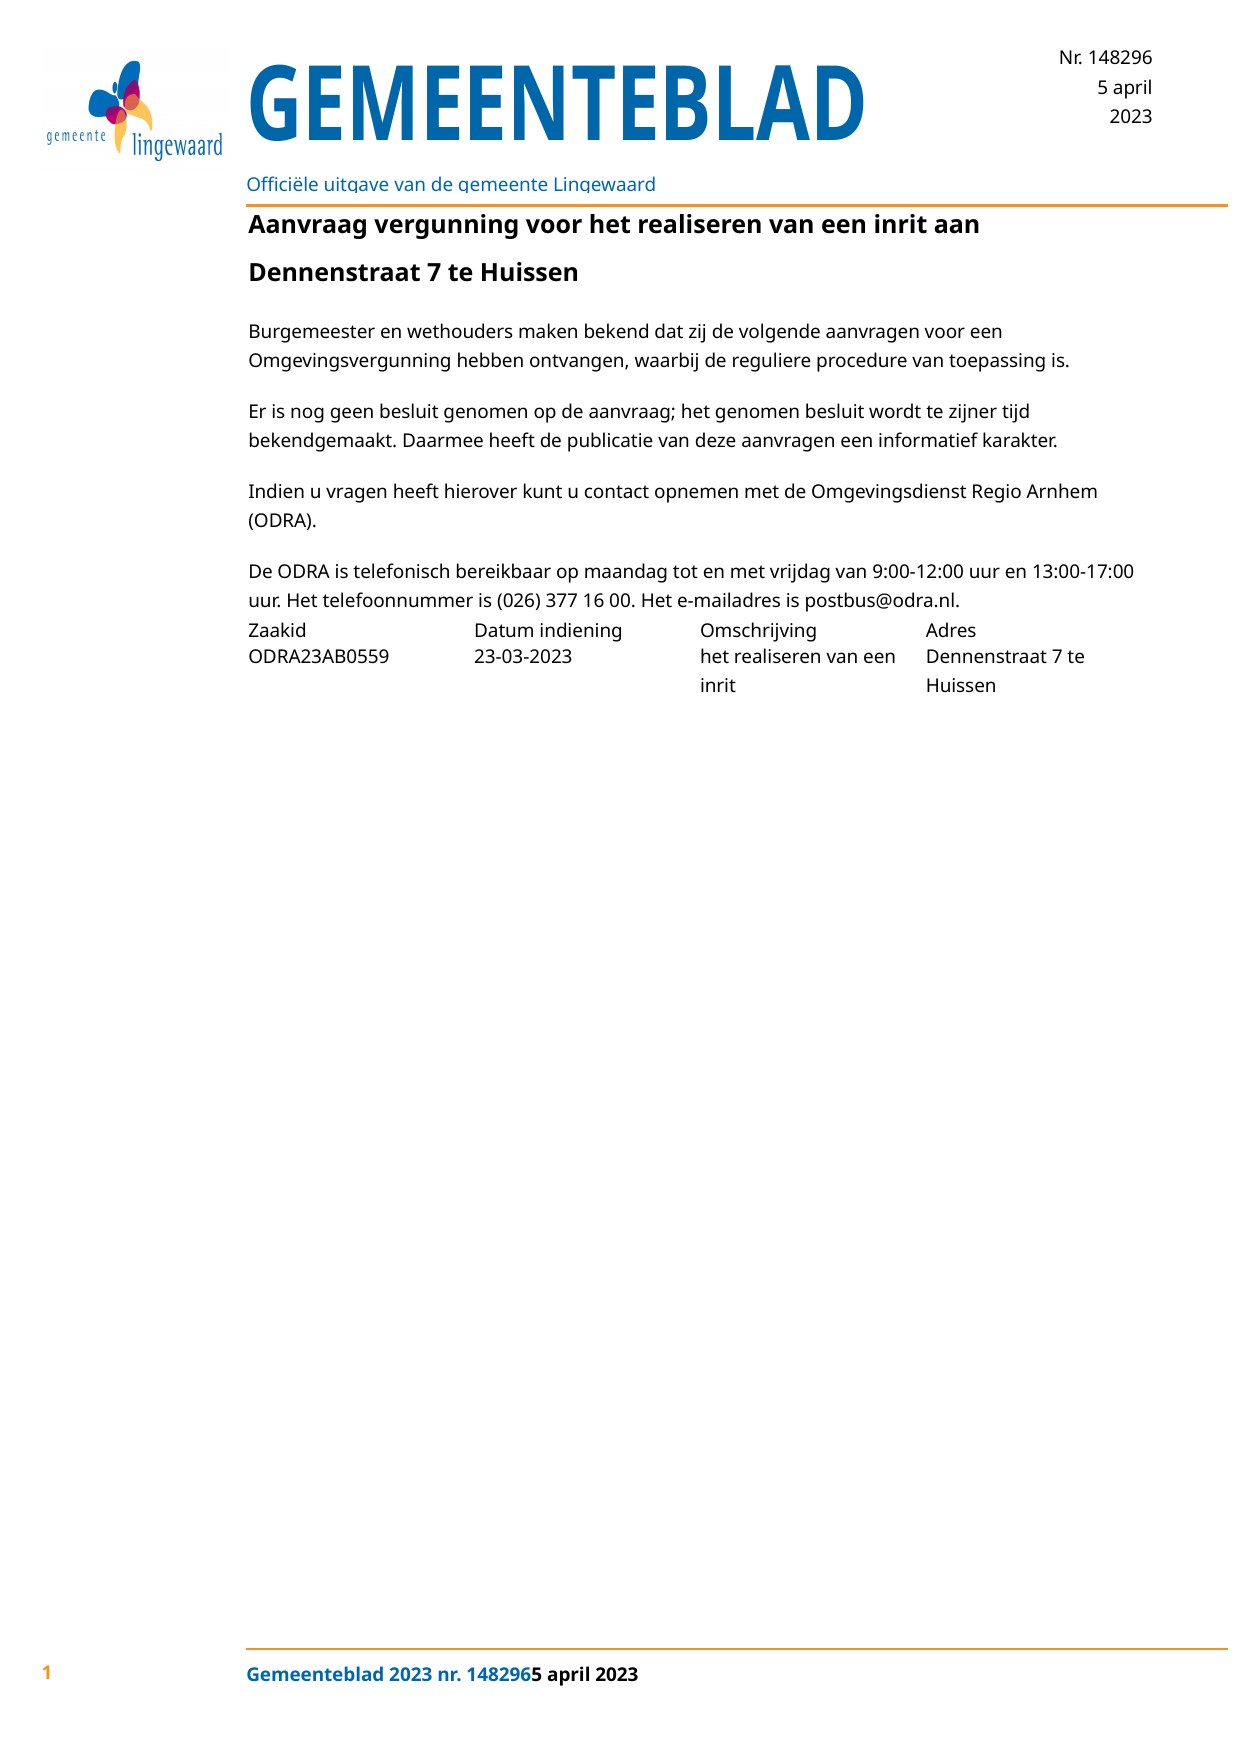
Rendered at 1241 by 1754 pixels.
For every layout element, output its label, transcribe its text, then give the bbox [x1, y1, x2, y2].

table_cell 23-03-2023 [474, 643, 700, 698]
table_cell het realiseren van een inrit [700, 643, 926, 698]
table_header Adres [926, 617, 1152, 643]
table_cell Dennenstraat 7 te Huissen [926, 643, 1152, 698]
table_cell ODRA23AB0559 [248, 643, 474, 698]
table_header Zaakid [248, 617, 474, 643]
picture [41, 47, 231, 172]
text Aanvraag vergunning voor het realiseren van een inrit aan Dennenstraat 7 te Huissen [248, 207, 1152, 288]
text Indien u vragen heeft hierover kunt u contact opnemen met de Omgevingsdienst Regio Arnhem (ODRA). [248, 478, 1152, 533]
table_header Omschrijving [700, 617, 926, 643]
table_header Datum indiening [474, 617, 700, 643]
text Burgemeester en wethouders maken bekend dat zij de volgende aanvragen voor een Omgevingsvergunning hebben ontvangen, waarbij de reguliere procedure van toepassing is. [248, 318, 1152, 373]
text Er is nog geen besluit genomen op de aanvraag; het genomen besluit wordt te zijner tijd bekendgemaakt. Daarmee heeft de publicatie van deze aanvragen een informatief karakter. [248, 398, 1152, 453]
text De ODRA is telefonisch bereikbaar op maandag tot en met vrijdag van 9:00-12:00 uur en 13:00-17:00 uur. Het telefoonnummer is (026) 377 16 00. Het e-mailadres is postbus@odra.nl. [248, 558, 1152, 613]
